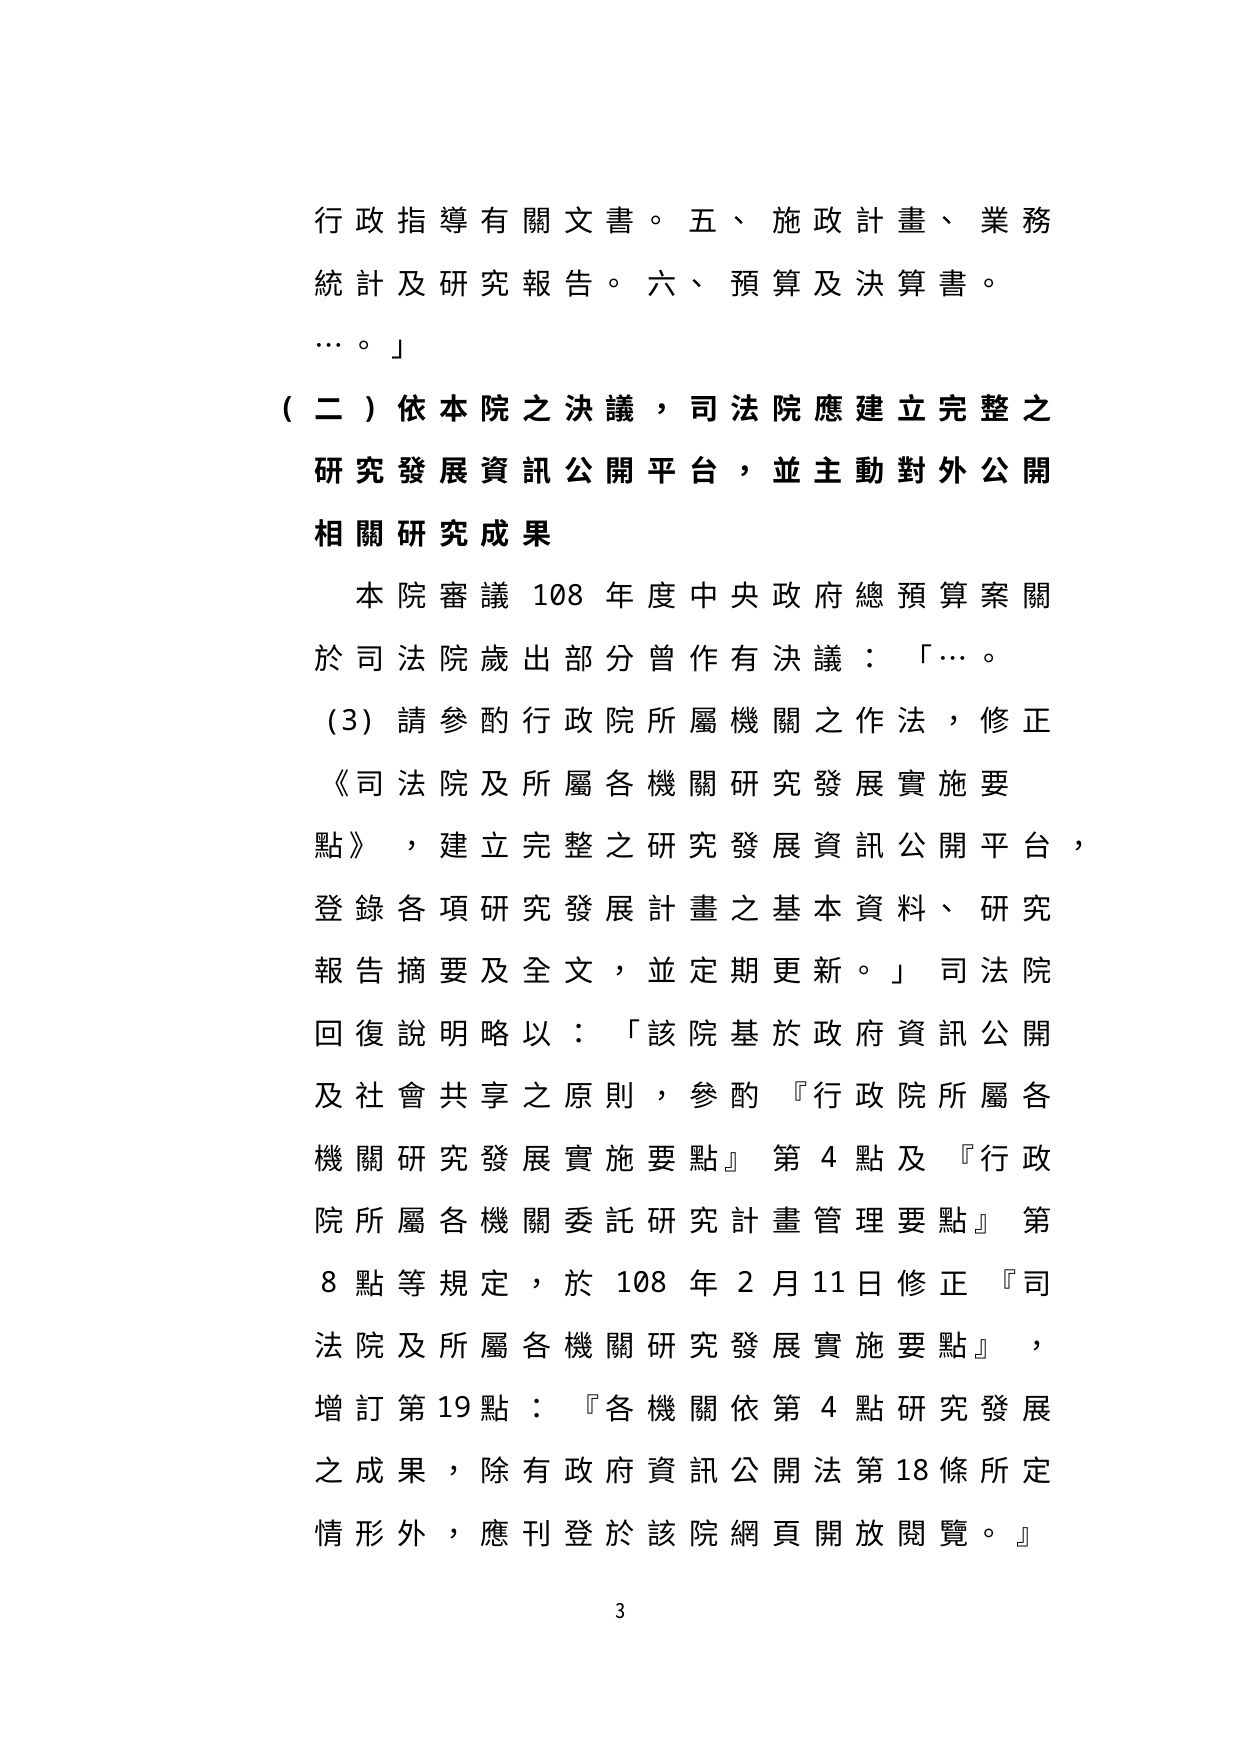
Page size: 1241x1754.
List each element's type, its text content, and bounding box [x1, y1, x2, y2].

text (二)依本院之決議，司法院應建立完整之研究發展資訊公開平台，並主動對外公開相關研究成果 [242, 365, 1058, 552]
text 本院審議108年度中央政府總預算案關於司法院歲出部分曾作有決議：「…。(3)請參酌行政院所屬機關之作法，修正《司法院及所屬各機關研究發展實施要點》，建立完整之研究發展資訊公開平台，登錄各項研究發展計畫之基本資料、研究報告摘要及全文，並定期更新。」司法院回復說明略以：「該院基於政府資訊公開及社會共享之原則，參酌『行政院所屬各機關研究發展實施要點』第4點及『行政院所屬各機關委託研究計畫管理要點』第8點等規定，於108年2月11日修正『司法院及所屬各機關研究發展實施要點』，增訂第19點：『各機關依第4點研究發展之成果，除有政府資訊公開法第18條所定情形外，應刊登於該院網頁開放閱覽。』並將於該院網站規劃設置專區，供該院及所屬各機關登錄研究成果，定期更新，建立完整之研究發展資訊公開平台。」 [271, 552, 1058, 1552]
text 政府資訊公開法第1條、第6條及第7條第1項規定：「為建立政府資訊公開制度，便利人民共享及公平利用政府資訊，保障人民知的權利，增進人民對公共事務之瞭解、信賴及監督，並促進民主參與，…。」、「與人民權益攸關之施政、措施及其他有關之政府資訊，以主動公開為原則，並應適時為之。」及「下列政府資訊，除依第18條規定限制公開或不予提供者外，應主動公開：一、條約、對外關係文書、法律、緊急命令、中央法規標準法所定之命令、法規命令及地方自治法規。…。四、行政指導有關文書。五、施政計畫、業務統計及研究報告。六、預算及決算書。…。」 [271, 177, 1058, 365]
